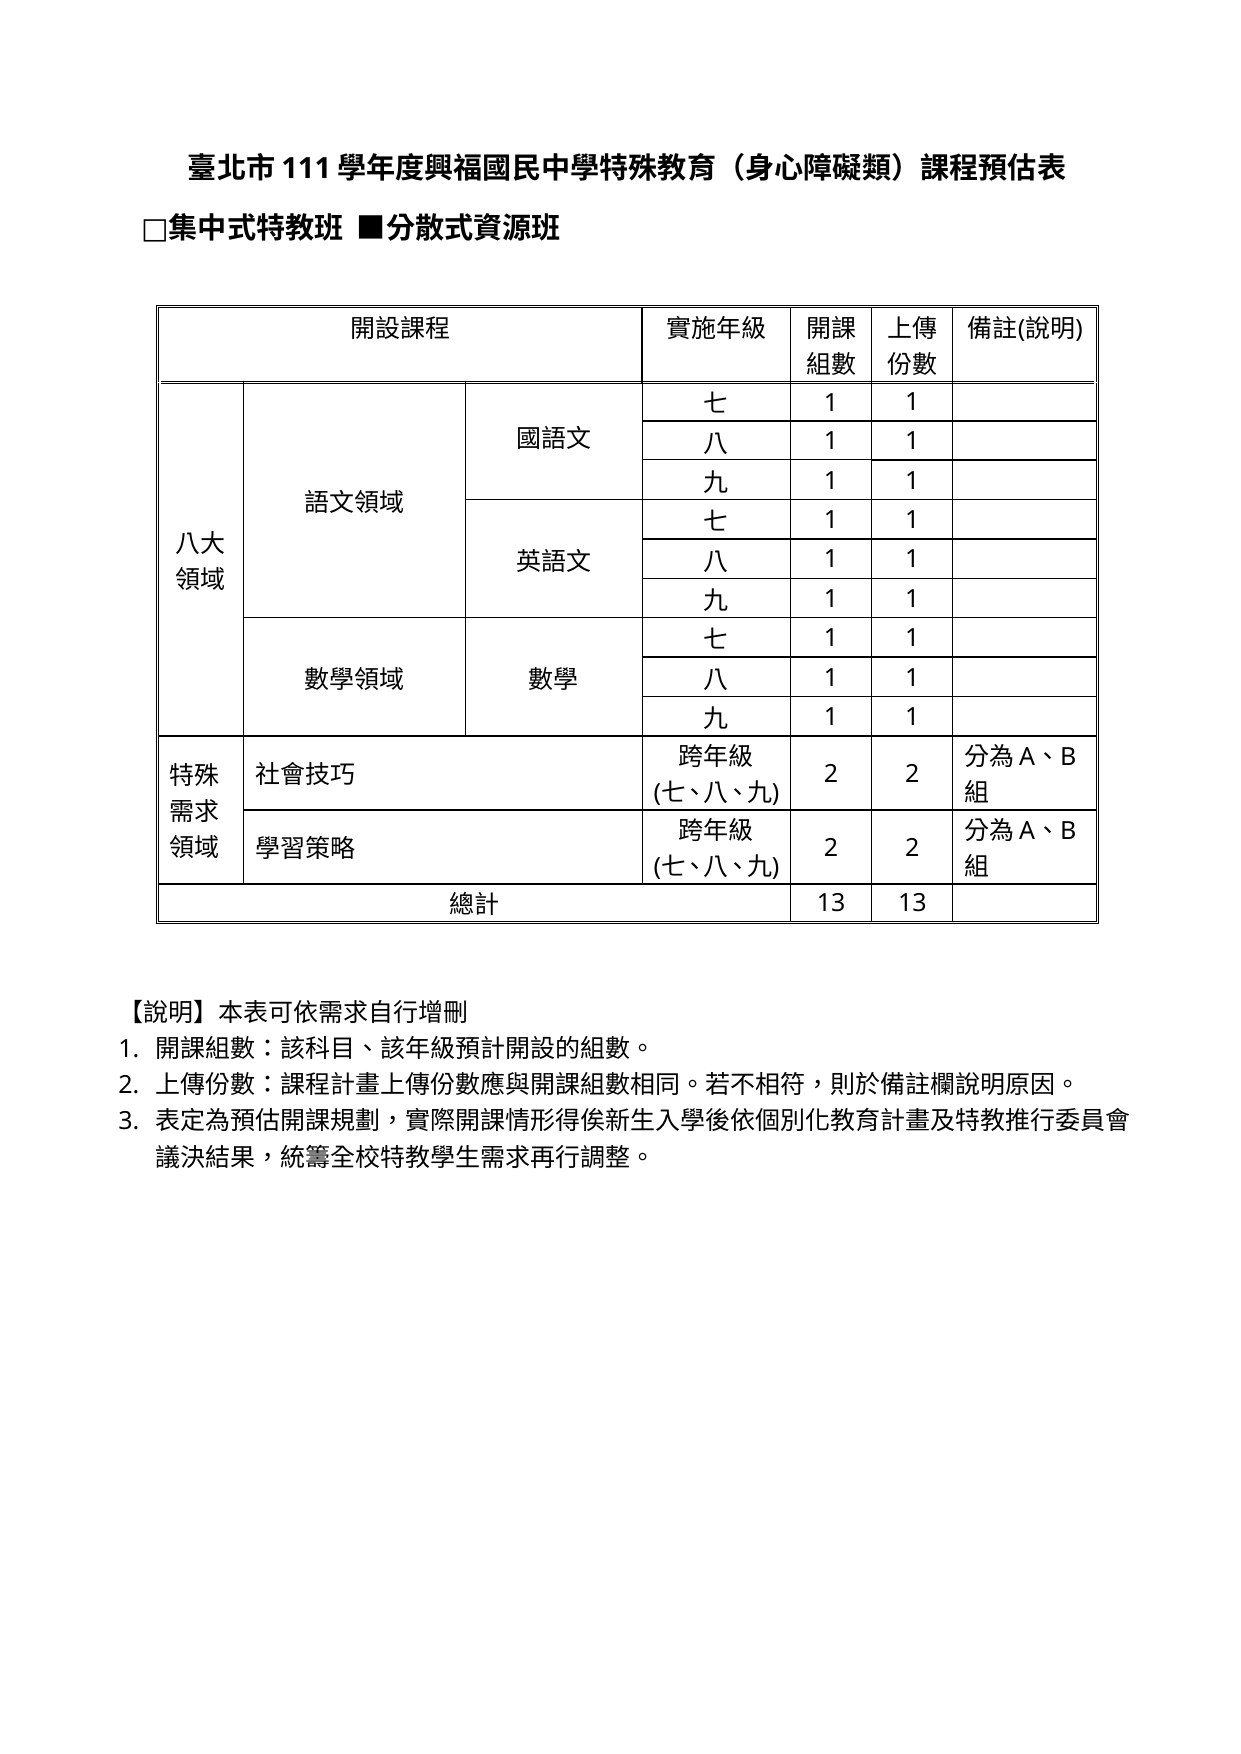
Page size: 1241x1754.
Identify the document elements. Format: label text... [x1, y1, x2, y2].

table_header 開課組數 [791, 308, 871, 381]
list 開課組數：該科目、該年級預計開設的組數。 [118, 1028, 1137, 1064]
table_cell 1 [791, 697, 871, 735]
text 臺北市111學年度興福國民中學特殊教育（身心障礙類）課程預估表 [116, 150, 1137, 185]
table_cell [953, 461, 1096, 499]
table_cell 1 [872, 658, 952, 696]
table_cell 九 [643, 460, 790, 499]
table_cell [953, 381, 1096, 420]
table_cell [953, 422, 1096, 459]
table_cell 2 [791, 811, 871, 883]
table_cell 九 [643, 579, 790, 617]
table_cell 七 [643, 618, 790, 656]
table_cell 1 [872, 461, 952, 499]
table_cell 2 [791, 737, 871, 809]
table_cell 1 [791, 422, 871, 459]
table_cell [953, 579, 1096, 617]
table_cell 八 [643, 658, 790, 696]
table_cell [953, 658, 1096, 696]
table_cell 分為A、B組 [953, 737, 1096, 809]
table_cell 1 [791, 540, 871, 577]
table_cell 1 [791, 460, 871, 499]
table_cell 1 [872, 540, 952, 577]
table_cell 13 [872, 885, 952, 921]
table_cell [953, 500, 1096, 538]
table_cell [953, 618, 1096, 656]
table_cell 1 [791, 500, 871, 538]
table_cell 特殊 需求 領域 [159, 737, 243, 883]
table_cell 1 [872, 500, 952, 538]
table_cell 跨年級 (七、八、九) [643, 737, 790, 809]
table_cell 1 [791, 658, 871, 696]
table_cell [953, 540, 1096, 577]
table_cell [953, 697, 1096, 735]
table_cell 社會技巧 [244, 737, 642, 809]
list 上傳份數：課程計畫上傳份數應與開課組數相同。若不相符，則於備註欄說明原因。 [118, 1064, 1137, 1101]
table_cell 數學 [466, 618, 642, 735]
table_cell 1 [791, 579, 871, 617]
table_cell 2 [872, 737, 952, 809]
table_cell 跨年級 (七、八、九) [643, 811, 790, 883]
table_header 開設課程 [159, 308, 641, 381]
list 表定為預估開課規劃，實際開課情形得俟新生入學後依個別化教育計畫及特教推行委員會議決結果，統籌全校特教學生需求再行調整。 [118, 1101, 1137, 1173]
table_cell 學習策略 [244, 811, 642, 883]
table_cell 數學領域 [244, 618, 465, 735]
table_cell 七 [643, 384, 790, 420]
table_cell 1 [872, 697, 952, 735]
table_cell 八 [643, 422, 790, 459]
table_header 備註(說明) [953, 308, 1096, 381]
table_cell 1 [791, 384, 871, 420]
table_cell 分為A、B組 [953, 811, 1096, 883]
table_header 實施年級 [643, 308, 790, 381]
table_cell 語文領域 [244, 384, 465, 617]
table_cell 英語文 [466, 500, 642, 617]
table_cell 七 [643, 500, 790, 538]
table_cell [953, 885, 1096, 921]
table_cell 1 [872, 618, 952, 656]
table_cell 2 [872, 811, 952, 883]
table_cell 總計 [159, 885, 790, 921]
table_cell 1 [872, 579, 952, 617]
table_cell 八 [643, 540, 790, 577]
text 【說明】本表可依需求自行增刪 [118, 992, 1137, 1028]
table_cell 八大領域 [159, 381, 243, 735]
table_cell 1 [791, 618, 871, 656]
table_cell 1 [872, 384, 952, 420]
table_cell 13 [791, 885, 871, 921]
table_cell 1 [872, 422, 952, 459]
text □集中式特教班 ■分散式資源班 [118, 210, 1137, 246]
table_cell 九 [643, 697, 790, 735]
table_cell 國語文 [466, 384, 642, 499]
table_header 上傳份數 [872, 308, 952, 381]
